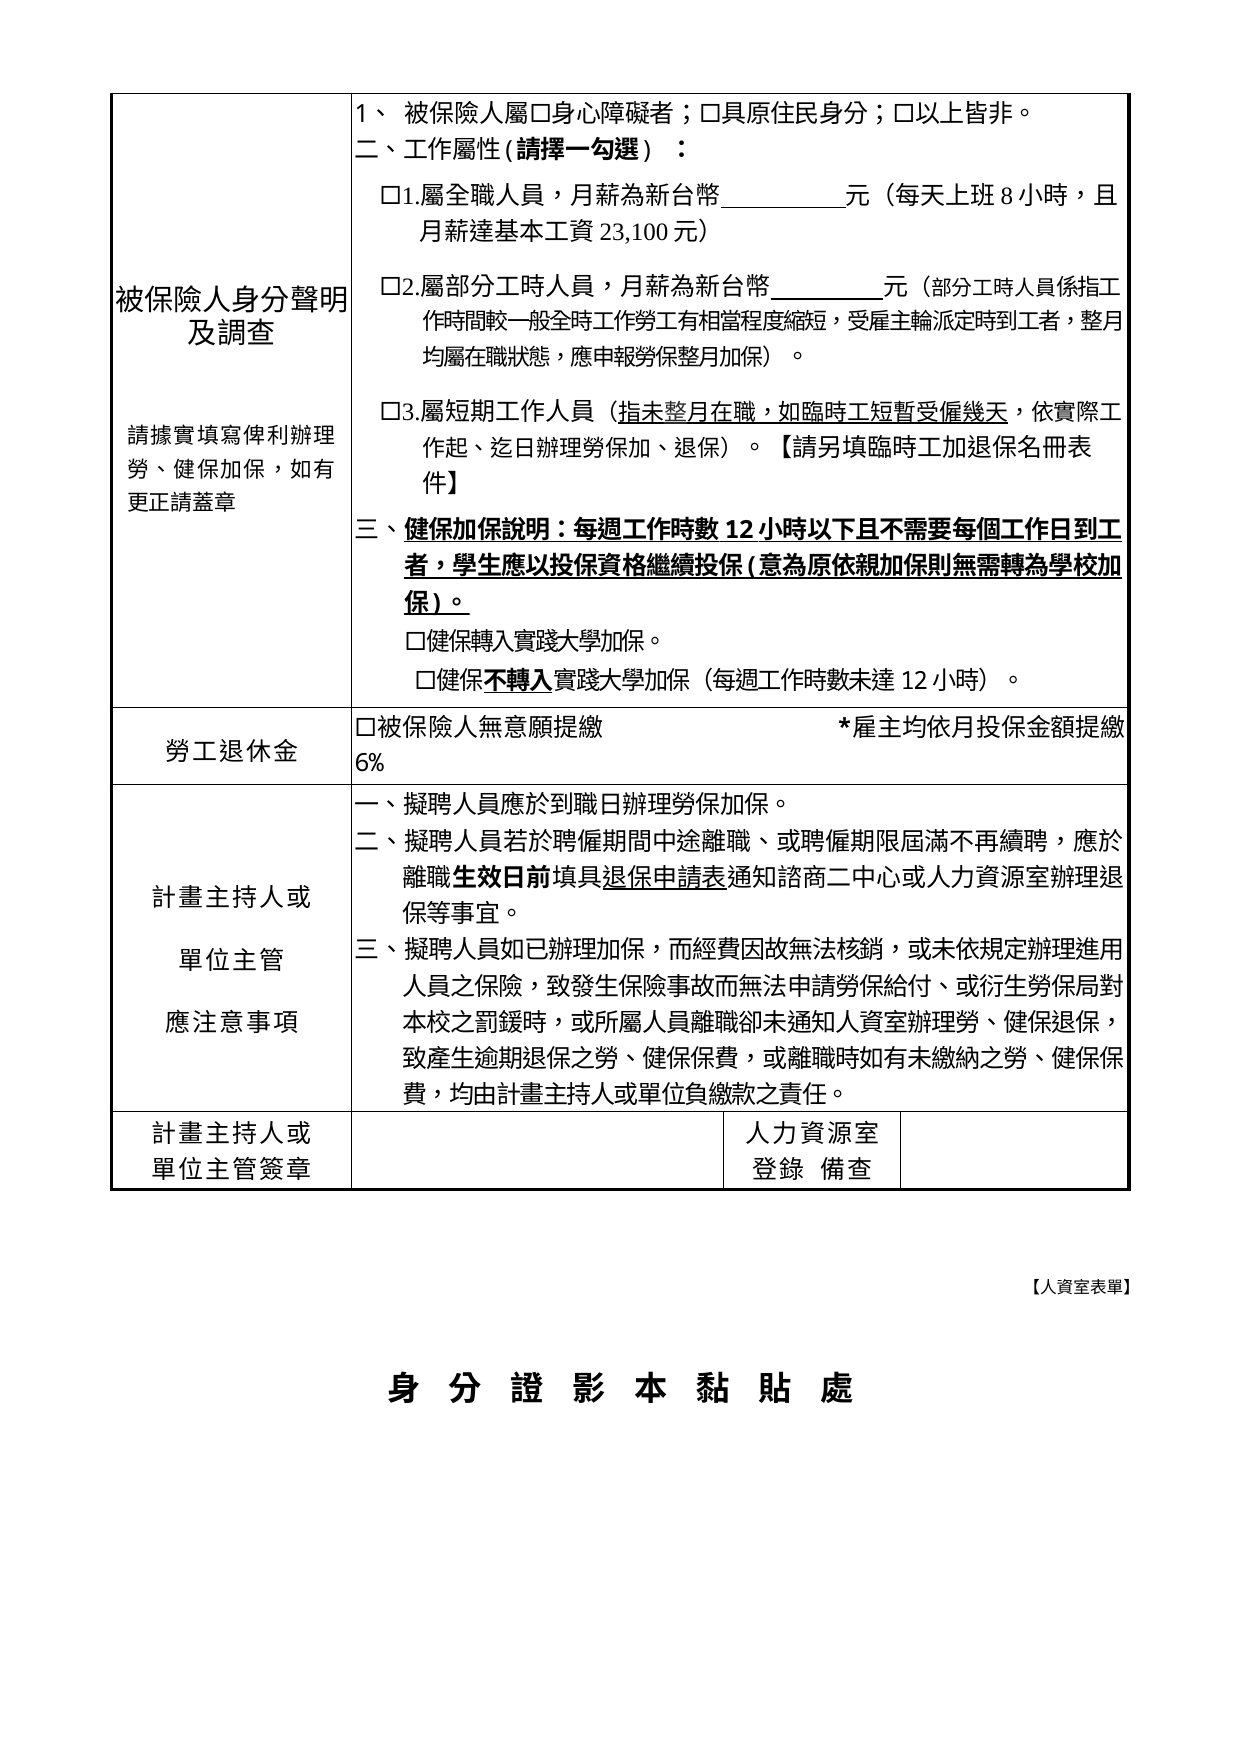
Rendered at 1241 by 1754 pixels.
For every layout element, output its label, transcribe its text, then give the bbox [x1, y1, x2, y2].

table_cell 一、擬聘人員應於到職日辦理勞保加保。 二、擬聘人員若於聘僱期間中途離職、或聘僱期限屆滿不再續聘，應於離職生效日前填具退保申請表通知諮商二中心或人力資源室辦理退保等事宜。 三、擬聘人員如已辦理加保，而經費因故無法核銷，或未依規定辦理進用人員之保險，致發生保險事故而無法申請勞保給付、或衍生勞保局對本校之罰鍰時，或所屬人員離職卻未通知人資室辦理勞、健保退保，致產生逾期退保之勞、健保保費，或離職時如有未繳納之勞、健保保費，均由計畫主持人或單位負繳款之責任。 [352, 785, 1127, 1111]
text 身分證影本黏貼處 [112, 1344, 1128, 1407]
text 【人資室表單】 [1010, 1274, 1160, 1298]
table_cell 計畫主持人或 單位主管 應注意事項 [113, 785, 351, 1111]
table_cell （請加註簽章日期） [352, 1112, 723, 1188]
table_cell 勞工退休金 個人是否自願提繳 [113, 708, 351, 784]
table_cell [901, 1112, 1127, 1188]
table_cell 被保險人屬身心障礙者；具原住民身分；以上皆非。 二、工作屬性(請擇一勾選) ： 1.屬全職人員，月薪為新台幣 元（每天上班8小時，且月薪達基本工資23,100元） 2.屬部分工時人員，月薪為新台幣 元（部分工時人員係指工作時間較一般全時工作勞工有相當程度縮短，受雇主輪派定時到工者，整月均屬在職狀態，應申報勞保整月加保）。 3.屬短期工作人員（指未整月在職，如臨時工短暫受僱幾天，依實際工作起、迄日辦理勞保加、退保）。【請另填臨時工加退保名冊表件】 三、健保加保說明：每週工作時數12小時以下且不需要每個工作日到工者，學生應以投保資格繼續投保(意為原依親加保則無需轉為學校加保)。 健保轉入實踐大學加保。 健保不轉入實踐大學加保（每週工作時數未達12小時）。 [352, 94, 1127, 707]
table_cell 被保險人身分聲明及調查 請據實填寫俾利辦理勞、健保加保，如有更正請蓋章 [113, 94, 351, 707]
table_cell 人力資源室 登錄 備查 [724, 1112, 900, 1188]
table_cell 被保險人無意願提繳 *雇主均依月投保金額提繳6% 被保險人願意提繳，提繳率： ％(請擇選1~6%) [352, 708, 1127, 784]
table_cell 計畫主持人或 單位主管簽章 [113, 1112, 351, 1188]
